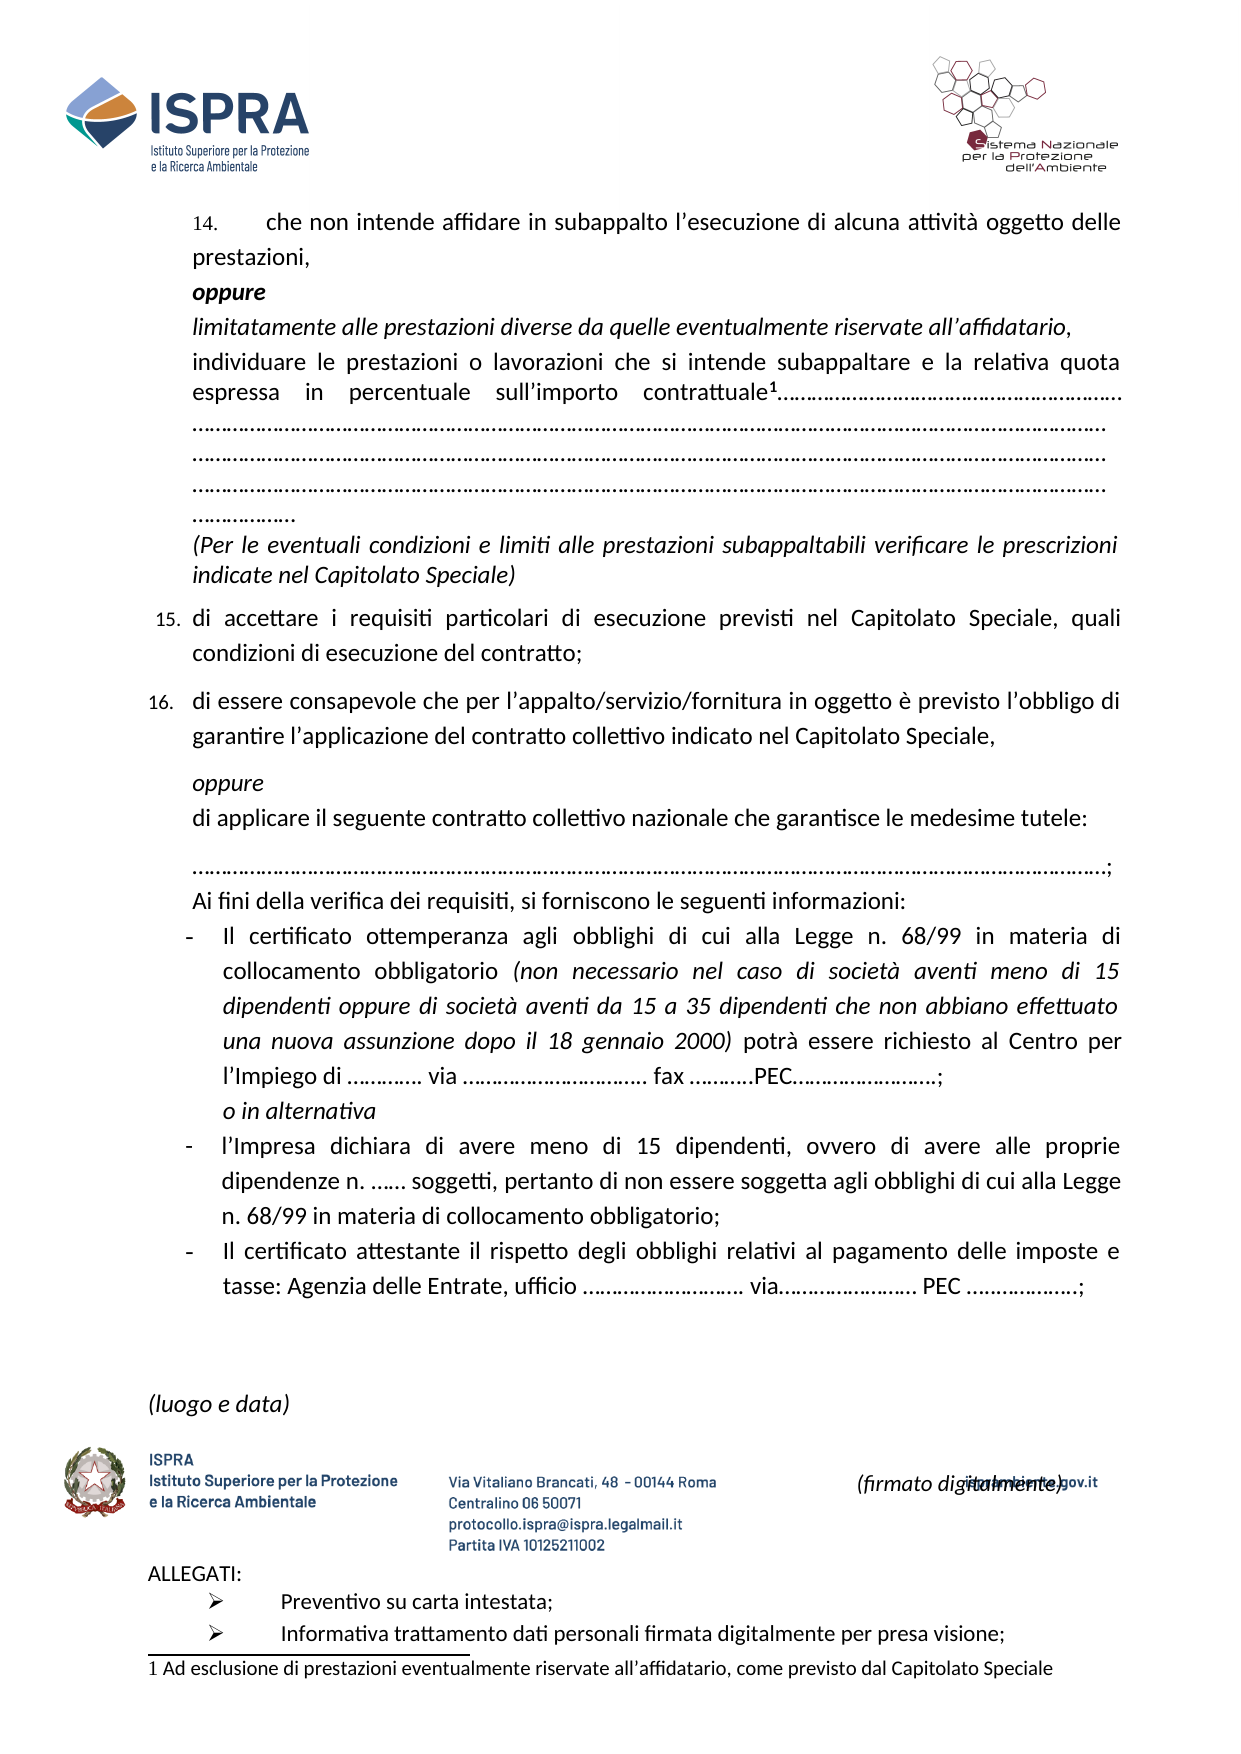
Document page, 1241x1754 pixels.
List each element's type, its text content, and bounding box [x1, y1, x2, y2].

text o in alternativa [223, 1095, 1122, 1126]
text Ad esclusione di prestazioni eventualmente riservate all’affidatario, come previsto dal Capitolato Speciale [148, 1655, 1122, 1680]
text - l’Impresa dichiara di avere meno di 15 dipendenti, ovvero di avere alle proprie dipendenze n. …… soggetti, pertanto di non essere soggetta agli obblighi di cui alla Legge n. 68/99 in materia di collocamento obbligatorio; [185, 1130, 1122, 1231]
text ……………………………………………………………………………………………………………………………………………; [192, 850, 1122, 881]
list Il certificato ottemperanza agli obblighi di cui alla Legge n. 68/99 in materia di collocamento obbligatorio (non necessario nel caso di società aventi meno di 15 dipendenti oppure di società aventi da 15 a 35 dipendenti che non abbiano effettuato una nuova assunzione dopo il 18 gennaio 2000) potrà essere richiesto al Centro per l’Impiego di …………. via ………………………….. fax ………..PEC…………………….; [185, 920, 1122, 1091]
text oppure [192, 768, 1122, 798]
text Ai fini della verifica dei requisiti, si forniscono le seguenti informazioni: [192, 885, 1122, 916]
text individuare le prestazioni o lavorazioni che si intende subappaltare e la relativa quota espressa in percentuale sull’importo contrattuale…………………………………………………… ……………………………………………………………………………………………………………………………………………………………………………………………………………………………………………………………………………………………………………………………………………………………………………………………………………………………………………………… [192, 346, 1122, 529]
list Il certificato attestante il rispetto degli obblighi relativi al pagamento delle imposte e tasse: Agenzia delle Entrate, ufficio ………………………. via…………………… PEC …..…………..; [185, 1235, 1122, 1301]
list che non intende affidare in subappalto l’esecuzione di alcuna attività oggetto delle prestazioni, [192, 218, 1122, 271]
text oppure [192, 276, 1122, 306]
text (luogo e data) [148, 1388, 1122, 1419]
list di accettare i requisiti particolari di esecuzione previsti nel Capitolato Speciale, quali condizioni di esecuzione del contratto; [155, 603, 1122, 668]
list Preventivo su carta intestata; [207, 1599, 1122, 1615]
text di applicare il seguente contratto collettivo nazionale che garantisce le medesime tutele: [192, 803, 1122, 833]
text (Per le eventuali condizioni e limiti alle prestazioni subappaltabili verificare le prescrizioni indicate nel Capitolato Speciale) [192, 529, 1122, 590]
list di essere consapevole che per l’appalto/servizio/fornitura in oggetto è previsto l’obbligo di garantire l’applicazione del contratto collettivo indicato nel Capitolato Speciale, [148, 685, 1122, 751]
text limitatamente alle prestazioni diverse da quelle eventualmente riservate all’affidatario, [192, 311, 1122, 341]
list Informativa trattamento dati personali firmata digitalmente per presa visione; [207, 1619, 1122, 1647]
